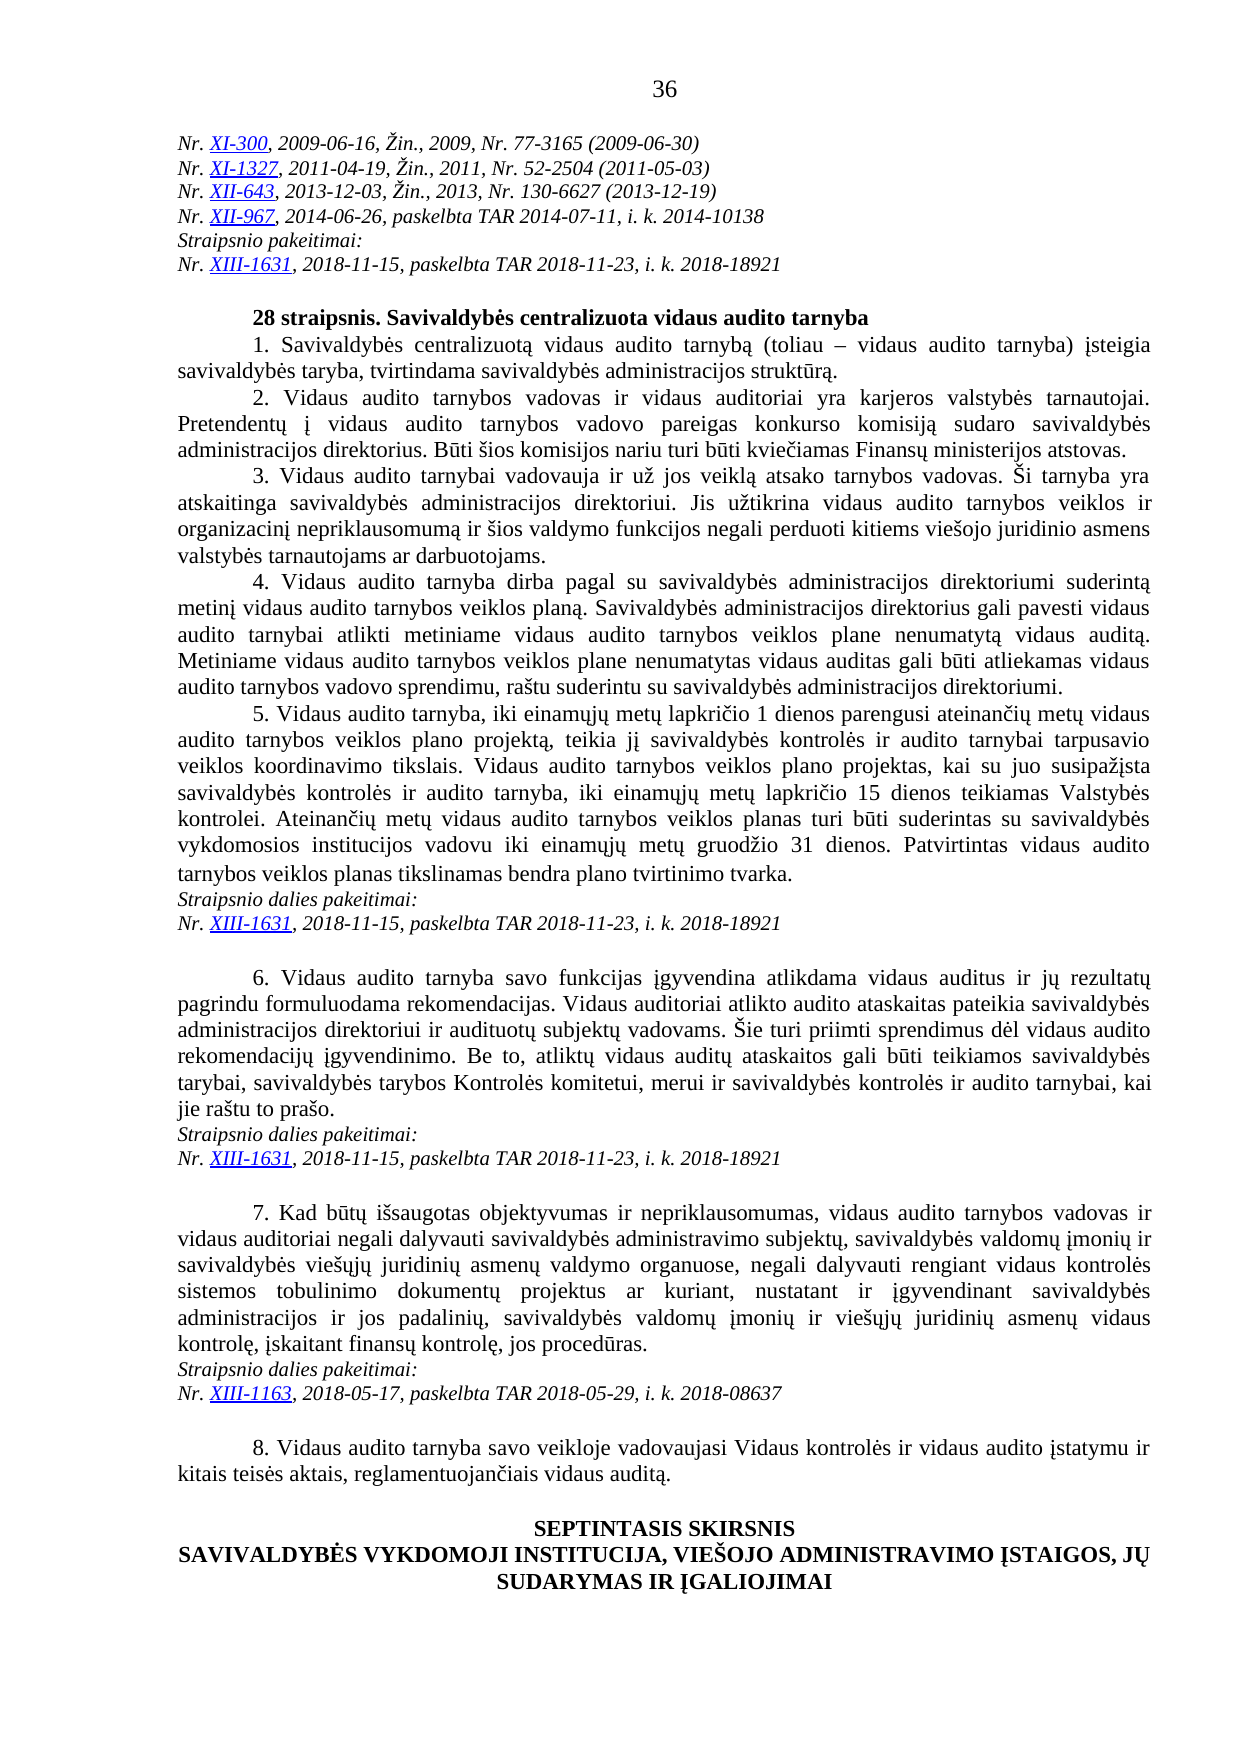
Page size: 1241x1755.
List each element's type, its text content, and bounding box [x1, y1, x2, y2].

text 2. Vidaus audito tarnybos vadovas ir vidaus auditoriai yra karjeros valstybės tarnautojai. Pretendentų į vidaus audito tarnybos vadovo pareigas konkurso komisiją sudaro savivaldybės administracijos direktorius. Būti šios komisijos nariu turi būti kviečiamas Finansų ministerijos atstovas. [177, 383, 1152, 463]
text Nr. XI-1327, 2011-04-19, Žin., 2011, Nr. 52-2504 (2011-05-03) [177, 155, 1152, 179]
text SAVIVALDYBĖS VYKDOMOJI INSTITUCIJA, VIEŠOJO ADMINISTRAVIMO ĮSTAIGOS, JŲ SUDARYMAS IR ĮGALIOJIMAI [177, 1541, 1152, 1594]
text Straipsnio dalies pakeitimai: [177, 1357, 1152, 1381]
text 7. Kad būtų išsaugotas objektyvumas ir nepriklausomumas, vidaus audito tarnybos vadovas ir vidaus auditoriai negali dalyvauti savivaldybės administravimo subjektų, savivaldybės valdomų įmonių ir savivaldybės viešųjų juridinių asmenų valdymo organuose, negali dalyvauti rengiant vidaus kontrolės sistemos tobulinimo dokumentų projektus ar kuriant, nustatant ir įgyvendinant savivaldybės administracijos ir jos padalinių, savivaldybės valdomų įmonių ir viešųjų juridinių asmenų vidaus kontrolę, įskaitant finansų kontrolę, jos procedūras. [177, 1198, 1152, 1357]
text 8. Vidaus audito tarnyba savo veikloje vadovaujasi Vidaus kontrolės ir vidaus audito įstatymu ir kitais teisės aktais, reglamentuojančiais vidaus auditą. [177, 1433, 1152, 1486]
text Straipsnio dalies pakeitimai: [177, 887, 1152, 911]
text Nr. XIII-1631, 2018-11-15, paskelbta TAR 2018-11-23, i. k. 2018-18921 [177, 1146, 1152, 1170]
text Nr. XII-967, 2014-06-26, paskelbta TAR 2014-07-11, i. k. 2014-10138 [177, 203, 1152, 228]
text Straipsnio dalies pakeitimai: [177, 1122, 1152, 1146]
text 3. Vidaus audito tarnybai vadovauja ir už jos veiklą atsako tarnybos vadovas. Ši tarnyba yra atskaitinga savivaldybės administracijos direktoriui. Jis užtikrina vidaus audito tarnybos veiklos ir organizacinį nepriklausomumą ir šios valdymo funkcijos negali perduoti kitiems viešojo juridinio asmens valstybės tarnautojams ar darbuotojams. [177, 463, 1152, 568]
text 6. Vidaus audito tarnyba savo funkcijas įgyvendina atlikdama vidaus auditus ir jų rezultatų pagrindu formuluodama rekomendacijas. Vidaus auditoriai atlikto audito ataskaitas pateikia savivaldybės administracijos direktoriui ir audituotų subjektų vadovams. Šie turi priimti sprendimus dėl vidaus audito rekomendacijų įgyvendinimo. Be to, atliktų vidaus auditų ataskaitos gali būti teikiamos savivaldybės tarybai, savivaldybės tarybos Kontrolės komitetui, merui ir savivaldybės kontrolės ir audito tarnybai, kai jie raštu to prašo. [177, 963, 1152, 1122]
text 4. Vidaus audito tarnyba dirba pagal su savivaldybės administracijos direktoriumi suderintą metinį vidaus audito tarnybos veiklos planą. Savivaldybės administracijos direktorius gali pavesti vidaus audito tarnybai atlikti metiniame vidaus audito tarnybos veiklos plane nenumatytą vidaus auditą. Metiniame vidaus audito tarnybos veiklos plane nenumatytas vidaus auditas gali būti atliekamas vidaus audito tarnybos vadovo sprendimu, raštu suderintu su savivaldybės administracijos direktoriumi. [177, 568, 1152, 700]
text 5. Vidaus audito tarnyba, iki einamųjų metų lapkričio 1 dienos parengusi ateinančių metų vidaus audito tarnybos veiklos plano projektą, teikia jį savivaldybės kontrolės ir audito tarnybai tarpusavio veiklos koordinavimo tikslais. Vidaus audito tarnybos veiklos plano projektas, kai su juo susipažįsta savivaldybės kontrolės ir audito tarnyba, iki einamųjų metų lapkričio 15 dienos teikiamas Valstybės kontrolei. Ateinančių metų vidaus audito tarnybos veiklos planas turi būti suderintas su savivaldybės vykdomosios institucijos vadovu iki einamųjų metų gruodžio 31 dienos. Patvirtintas vidaus audito tarnybos veiklos planas tikslinamas bendra plano tvirtinimo tvarka. [177, 700, 1152, 887]
text Nr. XI-300, 2009-06-16, Žin., 2009, Nr. 77-3165 (2009-06-30) [177, 131, 1152, 155]
text 1. Savivaldybės centralizuotą vidaus audito tarnybą (toliau – vidaus audito tarnyba) įsteigia savivaldybės taryba, tvirtindama savivaldybės administracijos struktūrą. [177, 331, 1152, 383]
text Nr. XIII-1631, 2018-11-15, paskelbta TAR 2018-11-23, i. k. 2018-18921 [177, 252, 1152, 276]
text Nr. XII-643, 2013-12-03, Žin., 2013, Nr. 130-6627 (2013-12-19) [177, 179, 1152, 203]
text Straipsnio pakeitimai: [177, 228, 1152, 252]
text Nr. XIII-1631, 2018-11-15, paskelbta TAR 2018-11-23, i. k. 2018-18921 [177, 911, 1152, 935]
text SEPTINTASIS SKIRSNIS [177, 1515, 1152, 1541]
text 28 straipsnis. Savivaldybės centralizuota vidaus audito tarnyba [177, 304, 1152, 331]
text Nr. XIII-1163, 2018-05-17, paskelbta TAR 2018-05-29, i. k. 2018-08637 [177, 1381, 1152, 1405]
